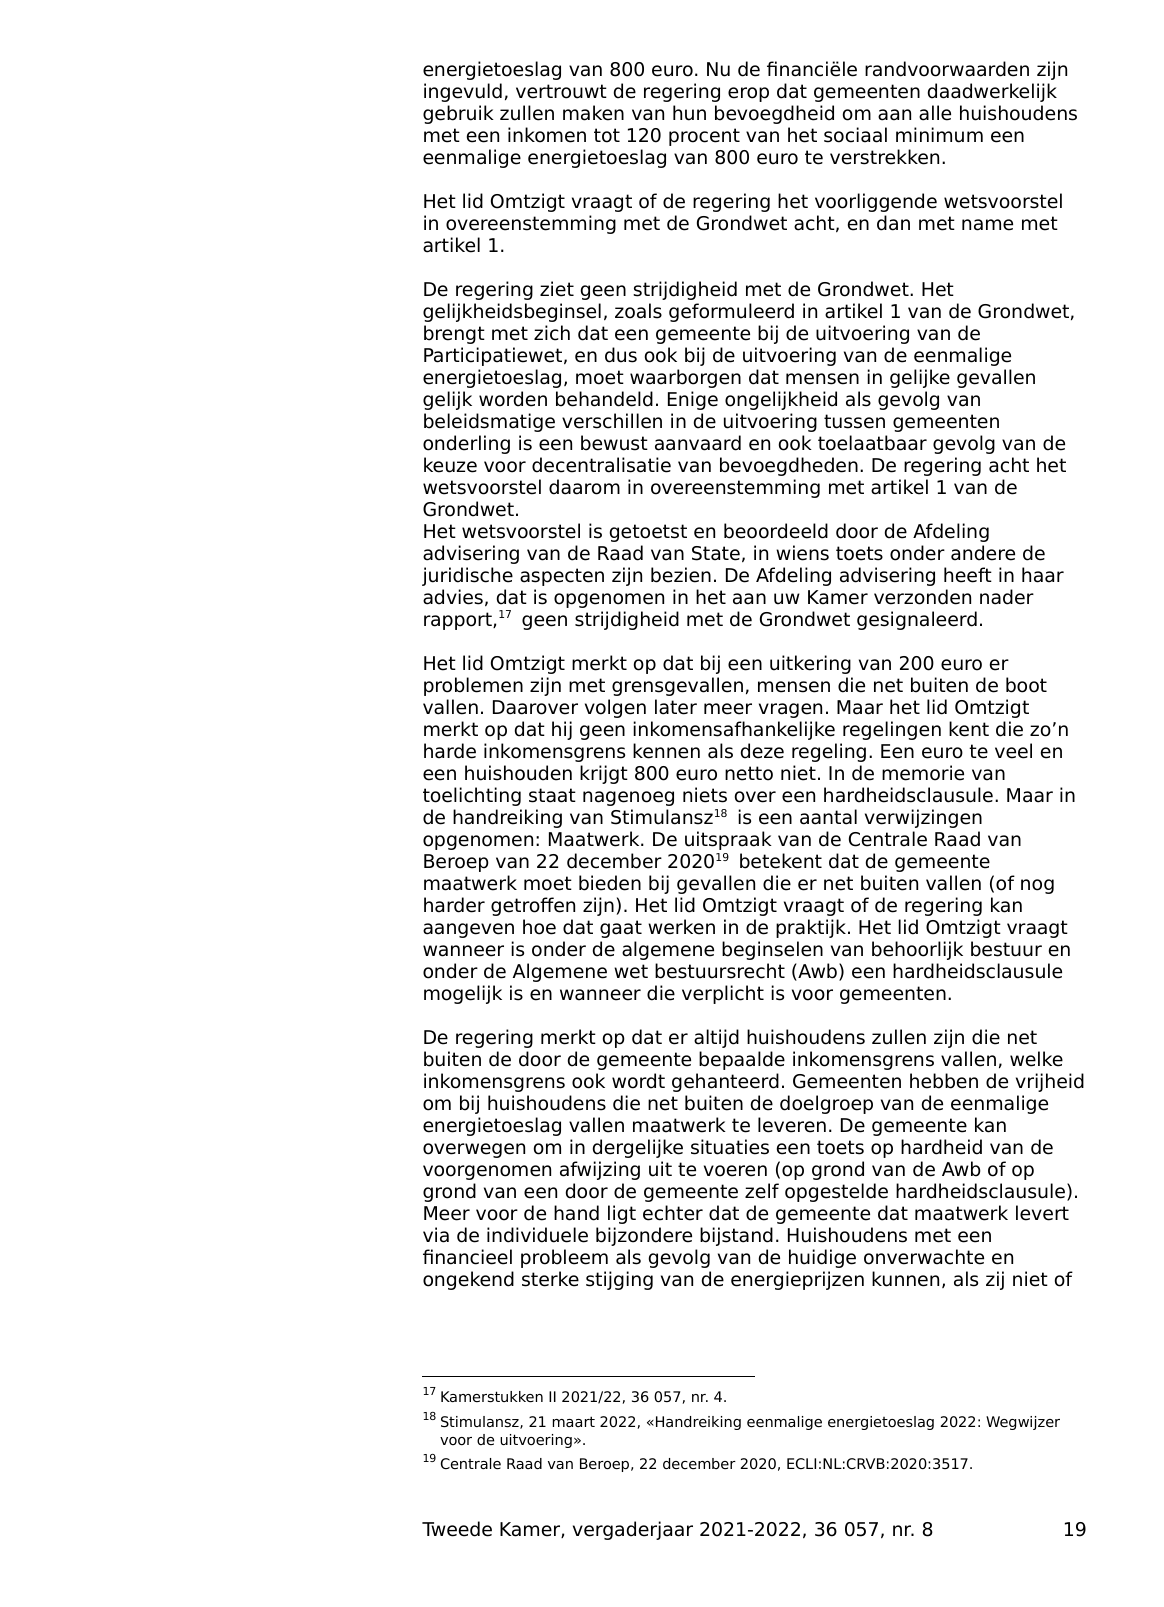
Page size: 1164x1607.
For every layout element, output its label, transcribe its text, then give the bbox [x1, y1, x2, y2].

text Stimulansz, 21 maart 2022, «Handreiking eenmalige energietoeslag 2022: Wegwijzer voor de uitvoering». [422, 1410, 1087, 1449]
text Het lid Omtzigt merkt op dat bij een uitkering van 200 euro er problemen zijn met grensgevallen, mensen die net buiten de boot vallen. Daarover volgen later meer vragen. Maar het lid Omtzigt merkt op dat hij geen inkomensafhankelijke regelingen kent die zo’n harde inkomensgrens kennen als deze regeling. Een euro te veel en een huishouden krijgt 800 euro netto niet. In de memorie van toelichting staat nagenoeg niets over een hardheidsclausule. Maar in de handreiking van Stimulansz is een aantal verwijzingen opgenomen: Maatwerk. De uitspraak van de Centrale Raad van Beroep van 22 december 2020 betekent dat de gemeente maatwerk moet bieden bij gevallen die er net buiten vallen (of nog harder getroffen zijn). Het lid Omtzigt vraagt of de regering kan aangeven hoe dat gaat werken in de praktijk. Het lid Omtzigt vraagt wanneer is onder de algemene beginselen van behoorlijk bestuur en onder de Algemene wet bestuursrecht (Awb) een hardheidsclausule mogelijk is en wanneer die verplicht is voor gemeenten. [422, 653, 1087, 1005]
text Centrale Raad van Beroep, 22 december 2020, ECLI:NL:CRVB:2020:3517. [422, 1452, 1087, 1474]
text energietoeslag van 800 euro. Nu de financiële randvoorwaarden zijn ingevuld, vertrouwt de regering erop dat gemeenten daadwerkelijk gebruik zullen maken van hun bevoegdheid om aan alle huishoudens met een inkomen tot 120 procent van het sociaal minimum een eenmalige energietoeslag van 800 euro te verstrekken. [422, 59, 1087, 169]
text Kamerstukken II 2021/22, 36 057, nr. 4. [422, 1385, 1087, 1407]
text Het wetsvoorstel is getoetst en beoordeeld door de Afdeling advisering van de Raad van State, in wiens toets onder andere de juridische aspecten zijn bezien. De Afdeling advisering heeft in haar advies, dat is opgenomen in het aan uw Kamer verzonden nader rapport, geen strijdigheid met de Grondwet gesignaleerd. [422, 521, 1087, 631]
text De regering ziet geen strijdigheid met de Grondwet. Het gelijkheidsbeginsel, zoals geformuleerd in artikel 1 van de Grondwet, brengt met zich dat een gemeente bij de uitvoering van de Participatiewet, en dus ook bij de uitvoering van de eenmalige energietoeslag, moet waarborgen dat mensen in gelijke gevallen gelijk worden behandeld. Enige ongelijkheid als gevolg van beleidsmatige verschillen in de uitvoering tussen gemeenten onderling is een bewust aanvaard en ook toelaatbaar gevolg van de keuze voor decentralisatie van bevoegdheden. De regering acht het wetsvoorstel daarom in overeenstemming met artikel 1 van de Grondwet. [422, 279, 1087, 521]
text Het lid Omtzigt vraagt of de regering het voorliggende wetsvoorstel in overeenstemming met de Grondwet acht, en dan met name met artikel 1. [422, 191, 1087, 257]
text De regering merkt op dat er altijd huishoudens zullen zijn die net buiten de door de gemeente bepaalde inkomensgrens vallen, welke inkomensgrens ook wordt gehanteerd. Gemeenten hebben de vrijheid om bij huishoudens die net buiten de doelgroep van de eenmalige energietoeslag vallen maatwerk te leveren. De gemeente kan overwegen om in dergelijke situaties een toets op hardheid van de voorgenomen afwijzing uit te voeren (op grond van de Awb of op grond van een door de gemeente zelf opgestelde hardheidsclausule). Meer voor de hand ligt echter dat de gemeente dat maatwerk levert via de individuele bijzondere bijstand. Huishoudens met een financieel probleem als gevolg van de huidige onverwachte en ongekend sterke stijging van de energieprijzen kunnen, als zij niet of [422, 1027, 1087, 1291]
